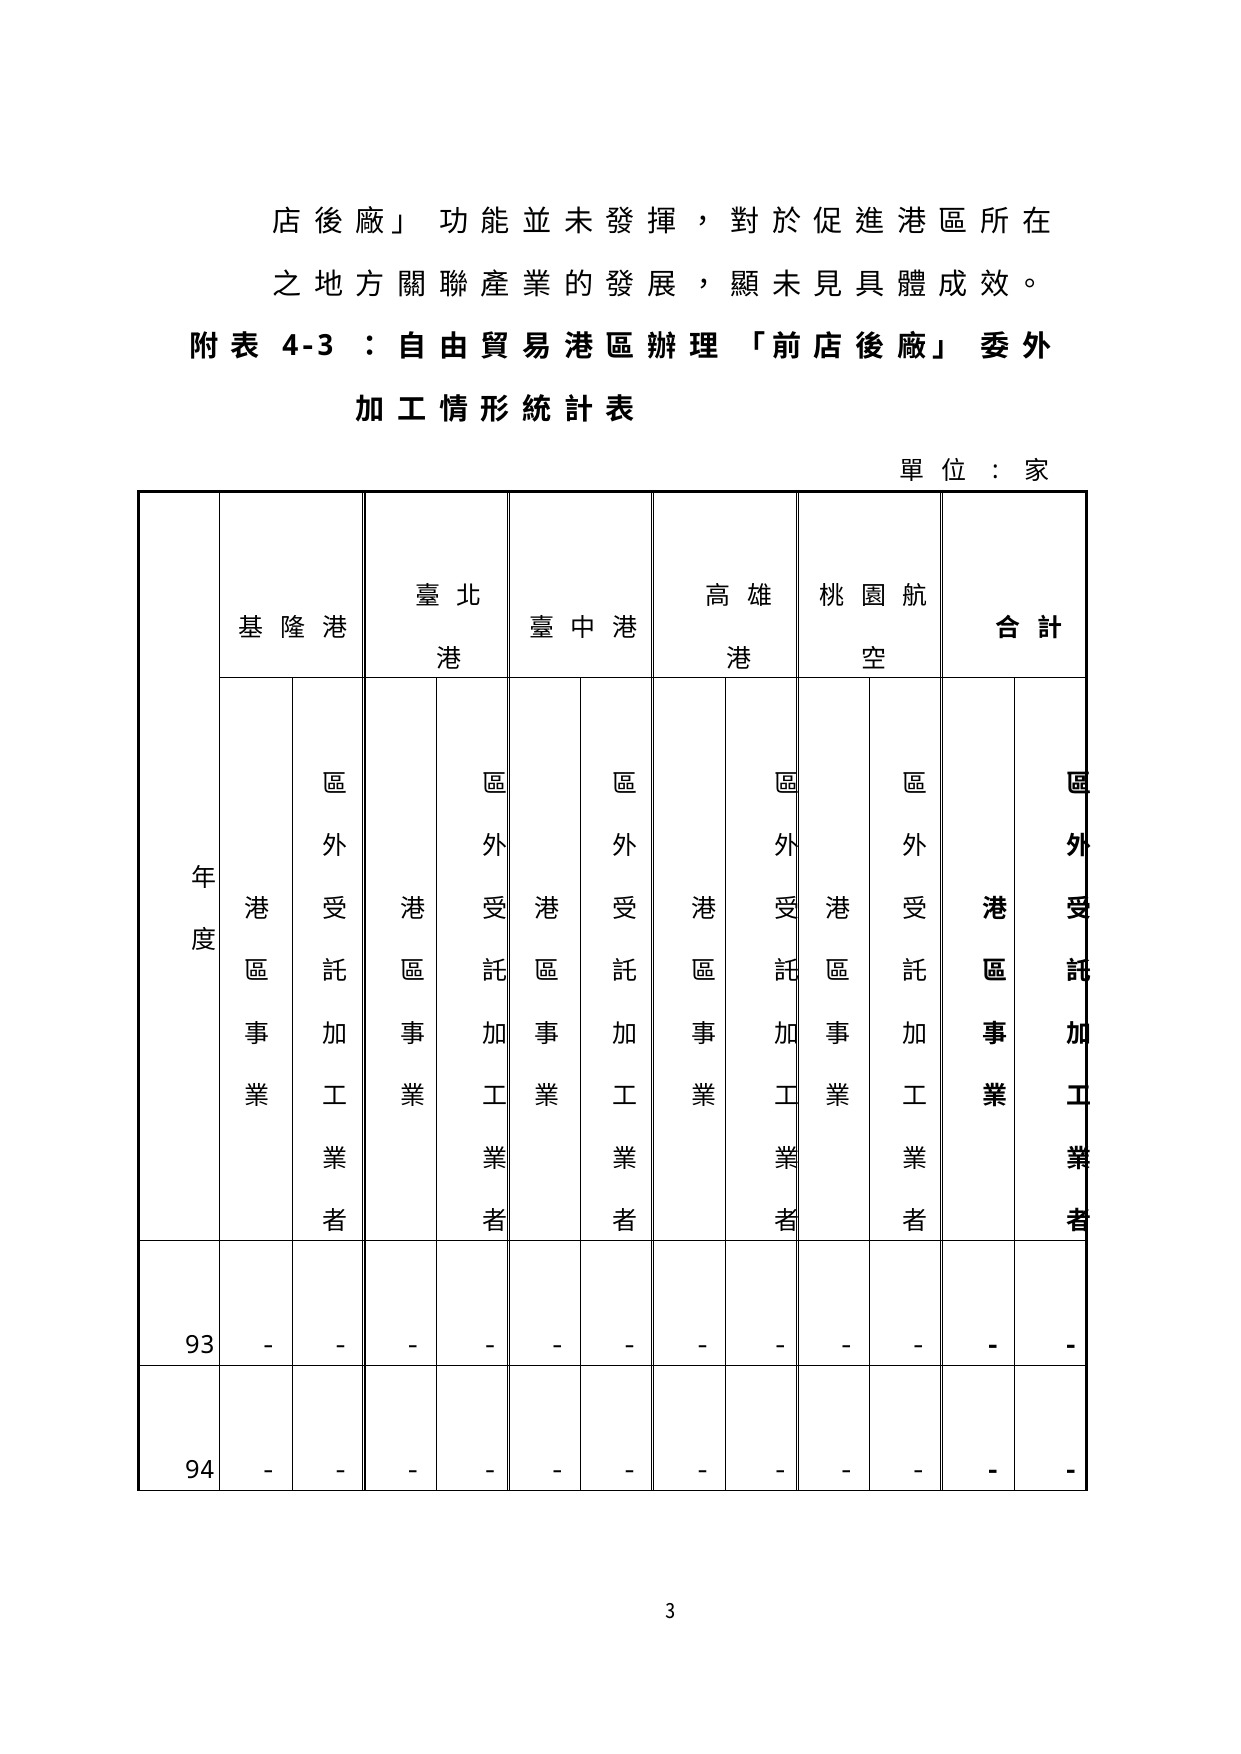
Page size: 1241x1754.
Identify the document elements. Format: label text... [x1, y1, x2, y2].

table_cell - [870, 1241, 940, 1365]
table_cell - [366, 1241, 436, 1365]
table_cell - [220, 1241, 292, 1365]
table_header 高雄港 [654, 493, 796, 677]
table_cell 區外受託加工業者 [293, 678, 362, 1240]
table_header 桃園航空 [799, 493, 940, 677]
text 店後廠」功能並未發揮，對於促進港區所在之地方關聯產業的發展，顯未見具體成效。 [242, 177, 1058, 302]
table_header 臺北港 [366, 493, 507, 677]
table_cell - [654, 1241, 725, 1365]
table_cell 區外受託加工業者 [870, 678, 940, 1240]
table_cell 94 [140, 1366, 219, 1490]
table_cell 區外受託加工業者 [437, 678, 507, 1240]
table_cell 港區事業 [654, 678, 725, 1240]
table_cell 區外受託加工業者 [1015, 678, 1085, 1240]
table_cell - [1015, 1366, 1085, 1490]
text 單位:家 [168, 427, 1058, 490]
table_cell - [581, 1241, 651, 1365]
table_cell - [726, 1366, 796, 1490]
table_cell 區外受託加工業者 [581, 678, 651, 1240]
table_cell - [654, 1366, 725, 1490]
table_cell 93 [140, 1241, 219, 1365]
table_cell 港區事業 [943, 678, 1014, 1240]
table_cell - [293, 1366, 362, 1490]
table_cell - [510, 1241, 580, 1365]
table_header 臺中港 [510, 493, 651, 677]
table_cell - [293, 1241, 362, 1365]
table_cell - [943, 1241, 1014, 1365]
table_cell 港區事業 [220, 678, 292, 1240]
table_cell - [437, 1241, 507, 1365]
table_cell - [510, 1366, 580, 1490]
table_cell - [799, 1241, 869, 1365]
table_cell - [726, 1241, 796, 1365]
table_cell 港區事業 [799, 678, 869, 1240]
table_cell 區外受託加工業者 [726, 678, 796, 1240]
table_cell - [1015, 1241, 1085, 1365]
table_cell 港區事業 [366, 678, 436, 1240]
table_header 基隆港 [220, 493, 362, 677]
table_cell - [799, 1366, 869, 1490]
table_header 年度 [140, 493, 219, 1240]
table_cell 港區事業 [510, 678, 580, 1240]
table_header 合計 [943, 493, 1085, 677]
text 附表4-3：自由貿易港區辦理「前店後廠」委外加工情形統計表 [138, 302, 1058, 427]
table_cell - [437, 1366, 507, 1490]
table_cell - [943, 1366, 1014, 1490]
table_cell - [581, 1366, 651, 1490]
table_cell - [366, 1366, 436, 1490]
table_cell - [220, 1366, 292, 1490]
table_cell - [870, 1366, 940, 1490]
